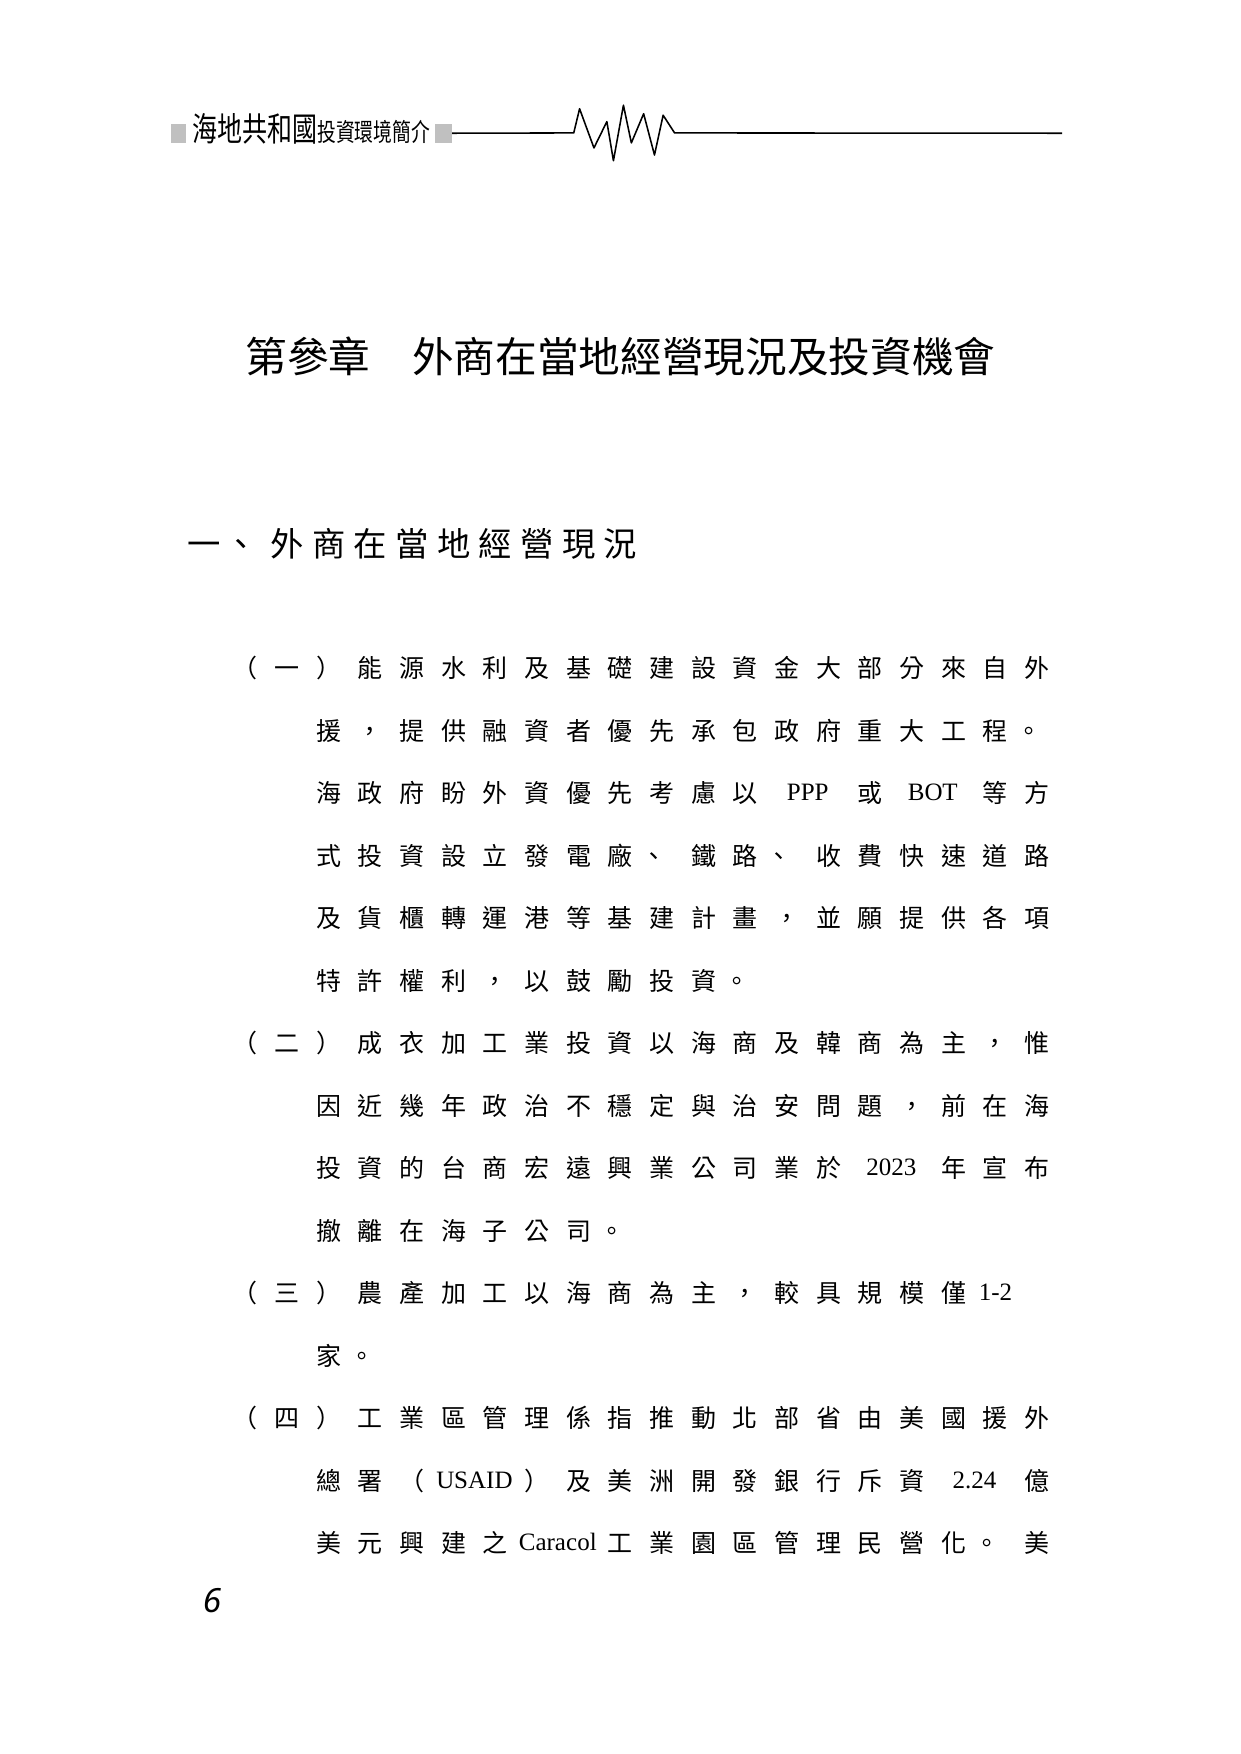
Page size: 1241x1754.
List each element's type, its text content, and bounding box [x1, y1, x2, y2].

text （三）農產加工以海商為主，較具規模僅1-2家。 [207, 1250, 1058, 1375]
text （二）成衣加工業投資以海商及韓商為主，惟因近幾年政治不穩定與治安問題，前在海投資的台商宏遠興業公司業於2023年宣布撤離在海子公司。 [207, 1000, 1058, 1250]
text 一、外商在當地經營現況 [183, 500, 1058, 563]
text （一）能源水利及基礎建設資金大部分來自外援，提供融資者優先承包政府重大工程。海政府盼外資優先考慮以PPP或BOT等方式投資設立發電廠、鐵路、收費快速道路及貨櫃轉運港等基建計畫，並願提供各項特許權利，以鼓勵投資。 [207, 625, 1058, 1000]
text 第參章 外商在當地經營現況及投資機會 [183, 313, 1058, 375]
text （四）工業區管理係指推動北部省由美國援外總署（USAID）及美洲開發銀行斥資2.24億美元興建之Caracol工業園區管理民營化。美 [207, 1375, 1058, 1563]
